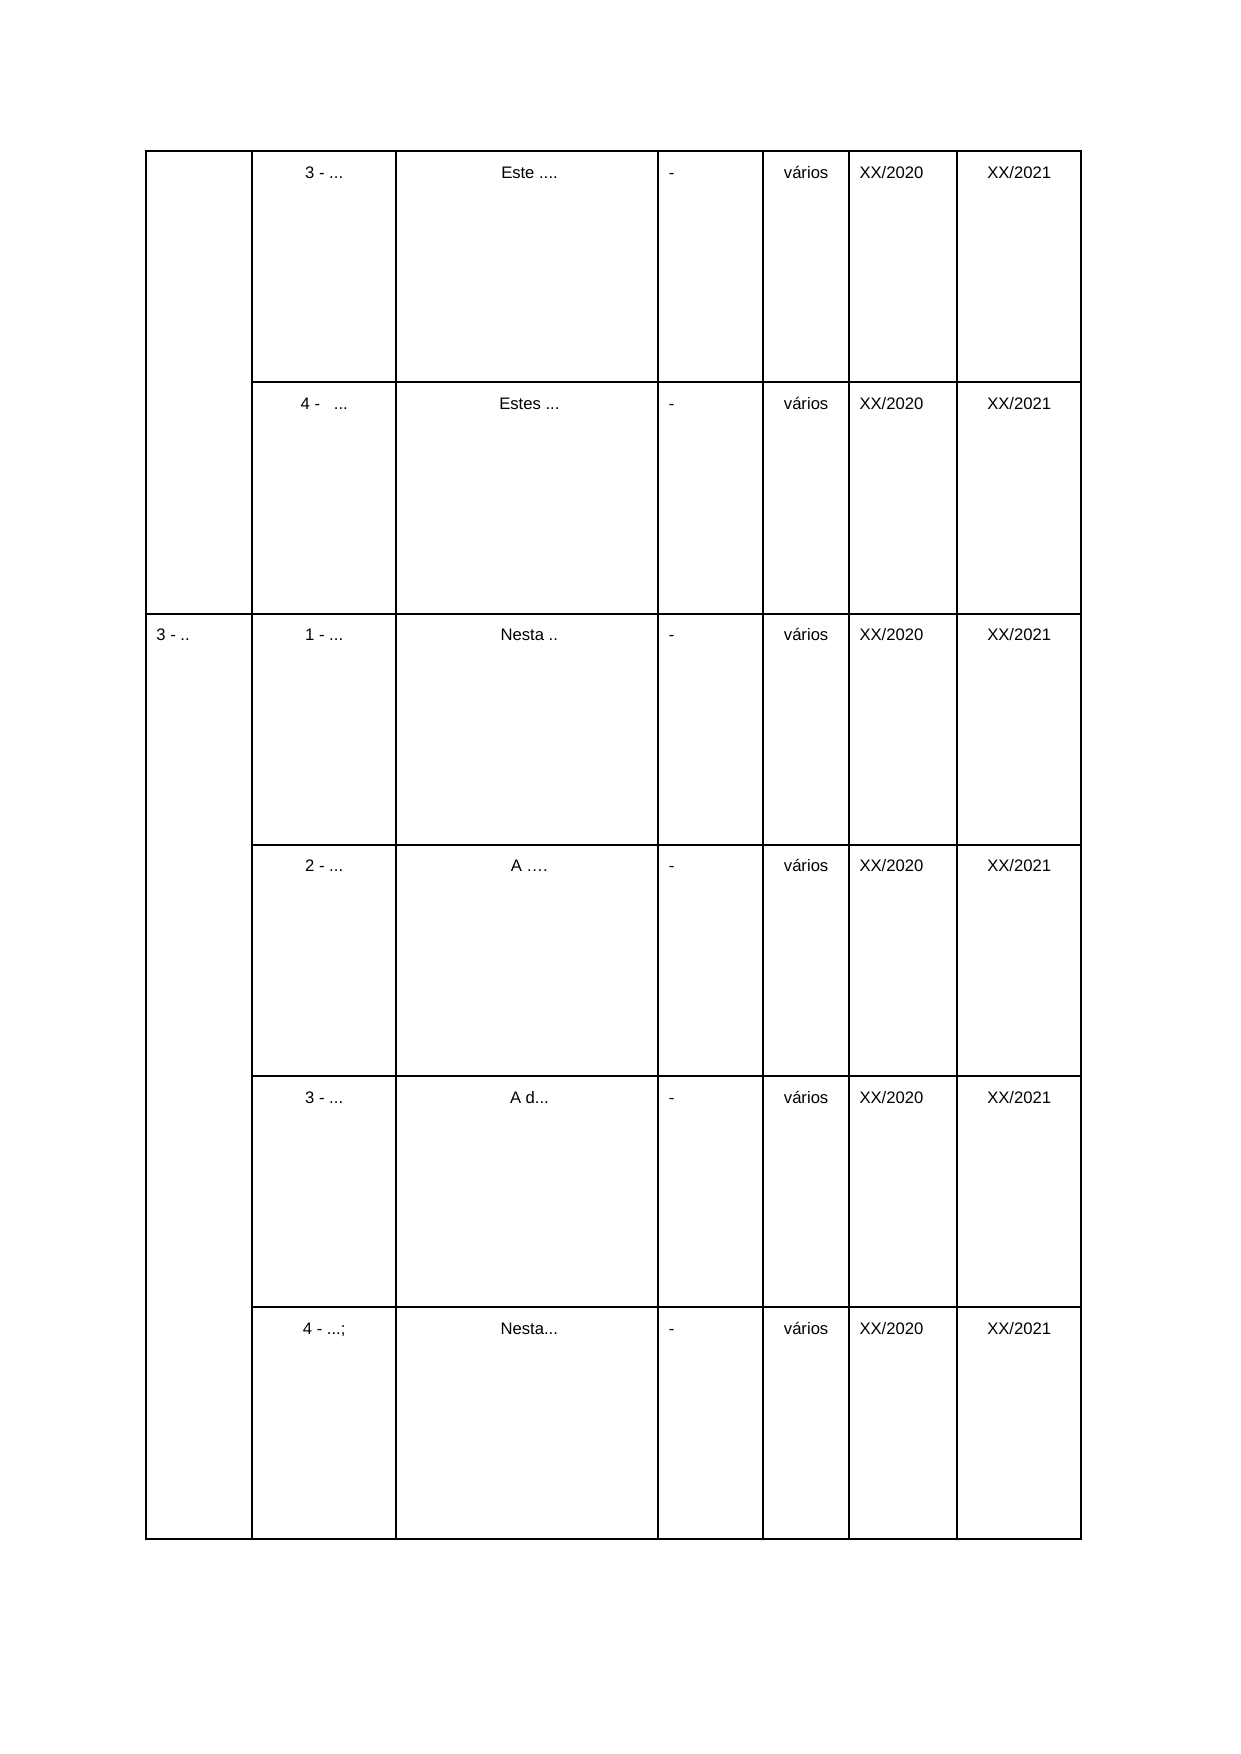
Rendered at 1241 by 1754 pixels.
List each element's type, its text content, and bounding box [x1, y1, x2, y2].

table_cell 3 - ... [253, 152, 395, 381]
table_cell XX/2020 [850, 846, 956, 1075]
table_cell vários [764, 383, 848, 612]
table_cell A …. [397, 846, 657, 1075]
table_cell - [659, 152, 762, 381]
table_cell - [659, 383, 762, 612]
table_cell XX/2021 [958, 1308, 1080, 1537]
table_cell 4 - ...; [253, 1308, 395, 1537]
table_cell XX/2021 [958, 615, 1080, 844]
table_cell vários [764, 615, 848, 844]
table_cell XX/2021 [958, 846, 1080, 1075]
table_cell XX/2021 [958, 383, 1080, 612]
table_cell 4 - ... [253, 383, 395, 612]
table_cell XX/2021 [958, 1077, 1080, 1306]
table_cell XX/2020 [850, 383, 956, 612]
table_cell Este .... [397, 152, 657, 381]
table_cell Nesta .. [397, 615, 657, 844]
table_cell 3 - .. [147, 615, 251, 1537]
table_cell XX/2020 [850, 1077, 956, 1306]
table_cell - [659, 1077, 762, 1306]
table_cell A d... [397, 1077, 657, 1306]
table_cell [147, 152, 251, 612]
table_cell XX/2020 [850, 152, 956, 381]
table_cell vários [764, 846, 848, 1075]
table_cell - [659, 1308, 762, 1537]
table_cell vários [764, 1308, 848, 1537]
table_cell - [659, 615, 762, 844]
table_cell XX/2021 [958, 152, 1080, 381]
table_cell XX/2020 [850, 1308, 956, 1537]
table_cell Nesta... [397, 1308, 657, 1537]
table_cell 2 - ... [253, 846, 395, 1075]
table_cell - [659, 846, 762, 1075]
table_cell XX/2020 [850, 615, 956, 844]
table_cell 3 - ... [253, 1077, 395, 1306]
table_cell Estes ... [397, 383, 657, 612]
table_cell 1 - ... [253, 615, 395, 844]
table_cell vários [764, 1077, 848, 1306]
table_cell vários [764, 152, 848, 381]
